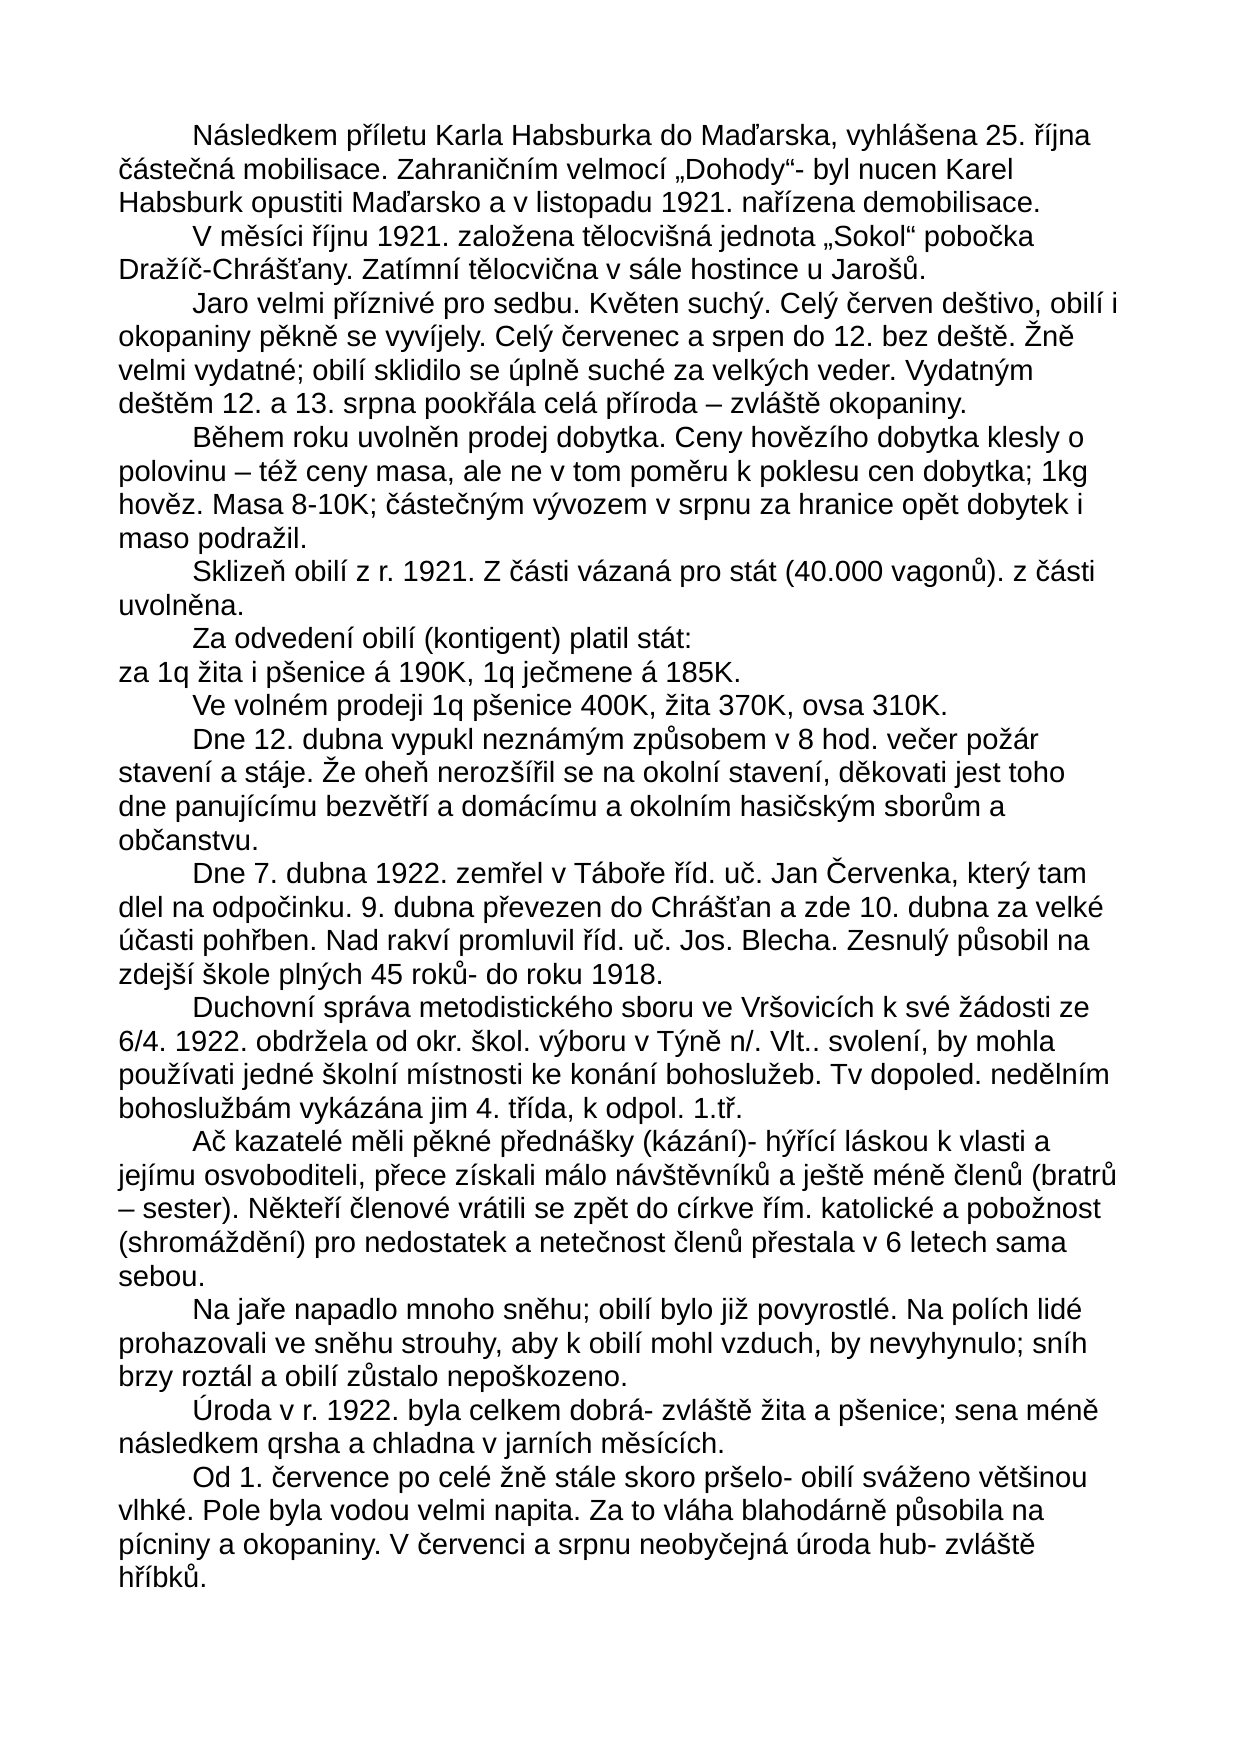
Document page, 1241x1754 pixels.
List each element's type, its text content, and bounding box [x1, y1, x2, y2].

text Dne 12. dubna vypukl neznámým způsobem v 8 hod. večer požár stavení a stáje. Že oheň nerozšířil se na okolní stavení, děkovati jest toho dne panujícímu bezvětří a domácímu a okolním hasičským sborům a občanstvu. [118, 722, 1122, 856]
text Sklizeň obilí z r. 1921. Z části vázaná pro stát (40.000 vagonů). z části uvolněna. [118, 554, 1122, 621]
text Na jaře napadlo mnoho sněhu; obilí bylo již povyrostlé. Na polích lidé prohazovali ve sněhu strouhy, aby k obilí mohl vzduch, by nevyhynulo; sníh brzy roztál a obilí zůstalo nepoškozeno. [118, 1292, 1122, 1393]
text za 1q žita i pšenice á 190K, 1q ječmene á 185K. [118, 655, 1122, 688]
text Ač kazatelé měli pěkné přednášky (kázání)- hýřící láskou k vlasti a jejímu osvoboditeli, přece získali málo návštěvníků a ještě méně členů (bratrů – sester). Někteří členové vrátili se zpět do církve řím. katolické a pobožnost (shromáždění) pro nedostatek a netečnost členů přestala v 6 letech sama sebou. [118, 1124, 1122, 1292]
text Duchovní správa metodistického sboru ve Vršovicích k své žádosti ze 6/4. 1922. obdržela od okr. škol. výboru v Týně n/. Vlt.. svolení, by mohla používati jedné školní místnosti ke konání bohoslužeb. Tv dopoled. nedělním bohoslužbám vykázána jim 4. třída, k odpol. 1.tř. [118, 990, 1122, 1124]
text Úroda v r. 1922. byla celkem dobrá- zvláště žita a pšenice; sena méně následkem qrsha a chladna v jarních měsících. [118, 1393, 1122, 1460]
text Jaro velmi příznivé pro sedbu. Květen suchý. Celý červen deštivo, obilí i okopaniny pěkně se vyvíjely. Celý červenec a srpen do 12. bez deště. Žně velmi vydatné; obilí sklidilo se úplně suché za velkých veder. Vydatným deštěm 12. a 13. srpna pookřála celá příroda – zvláště okopaniny. [118, 286, 1122, 420]
text Dne 7. dubna 1922. zemřel v Táboře říd. uč. Jan Červenka, který tam dlel na odpočinku. 9. dubna převezen do Chrášťan a zde 10. dubna za velké účasti pohřben. Nad rakví promluvil říd. uč. Jos. Blecha. Zesnulý působil na zdejší škole plných 45 roků- do roku 1918. [118, 856, 1122, 990]
text Ve volném prodeji 1q pšenice 400K, žita 370K, ovsa 310K. [118, 688, 1122, 722]
text Během roku uvolněn prodej dobytka. Ceny hovězího dobytka klesly o polovinu – též ceny masa, ale ne v tom poměru k poklesu cen dobytka; 1kg hověz. Masa 8-10K; částečným vývozem v srpnu za hranice opět dobytek i maso podražil. [118, 420, 1122, 554]
text V měsíci říjnu 1921. založena tělocvišná jednota „Sokol“ pobočka Dražíč-Chrášťany. Zatímní tělocvična v sále hostince u Jarošů. [118, 219, 1122, 286]
text Od 1. července po celé žně stále skoro pršelo- obilí sváženo většinou vlhké. Pole byla vodou velmi napita. Za to vláha blahodárně působila na pícniny a okopaniny. V červenci a srpnu neobyčejná úroda hub- zvláště hříbků. [118, 1460, 1122, 1594]
text Následkem příletu Karla Habsburka do Maďarska, vyhlášena 25. října částečná mobilisace. Zahraničním velmocí „Dohody“- byl nucen Karel Habsburk opustiti Maďarsko a v listopadu 1921. nařízena demobilisace. [118, 118, 1122, 219]
text Za odvedení obilí (kontigent) platil stát: [118, 621, 1122, 655]
